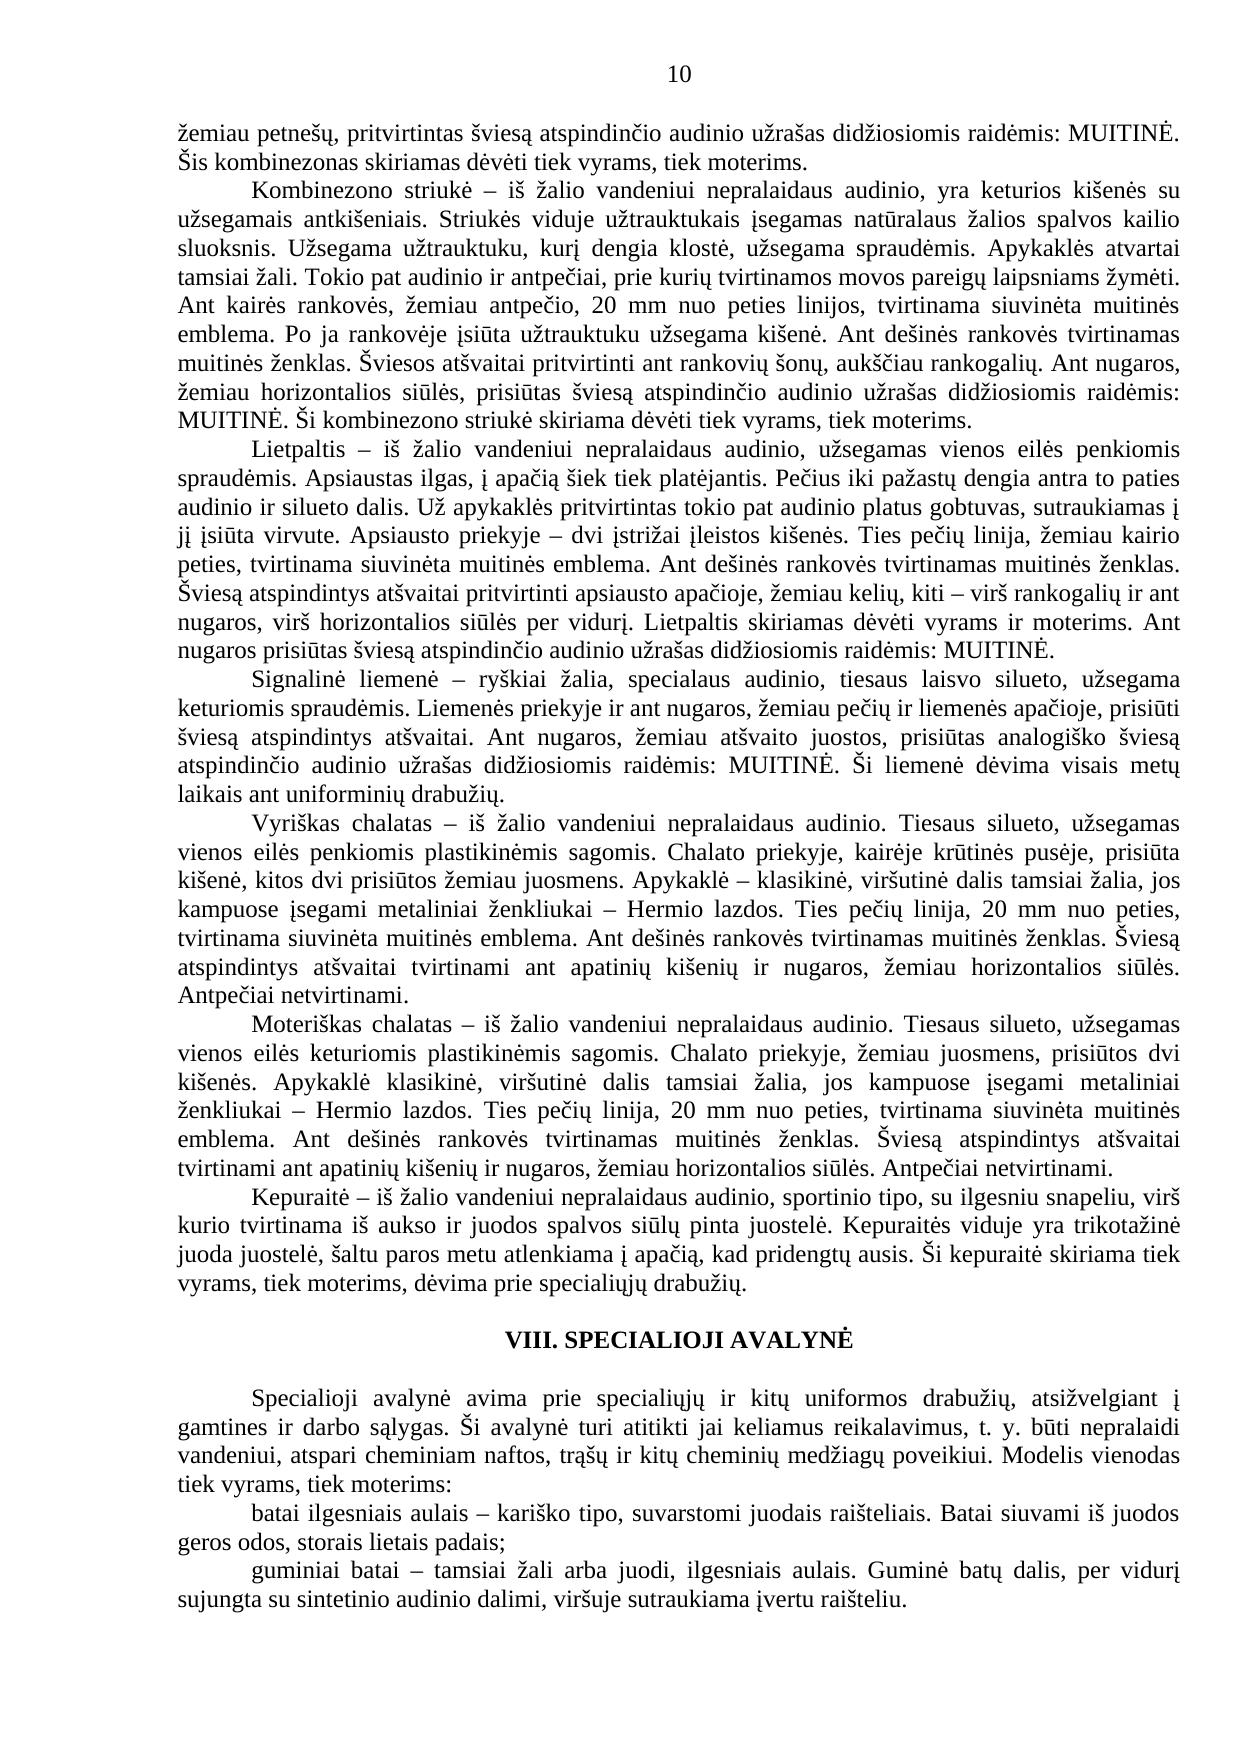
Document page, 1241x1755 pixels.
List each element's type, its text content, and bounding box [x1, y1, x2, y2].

text Kepuraitė – iš žalio vandeniui nepralaidaus audinio, sportinio tipo, su ilgesniu snapeliu, virš kurio tvirtinama iš aukso ir juodos spalvos siūlų pinta juostelė. Kepuraitės viduje yra trikotažinė juoda juostelė, šaltu paros metu atlenkiama į apačią, kad pridengtų ausis. Ši kepuraitė skiriama tiek vyrams, tiek moterims, dėvima prie specialiųjų drabužių. [177, 1182, 1181, 1297]
text guminiai batai – tamsiai žali arba juodi, ilgesniais aulais. Guminė batų dalis, per vidurį sujungta su sintetinio audinio dalimi, viršuje sutraukiama įvertu raišteliu. [177, 1556, 1181, 1613]
text Specialioji avalynė avima prie specialiųjų ir kitų uniformos drabužių, atsižvelgiant į gamtines ir darbo sąlygas. Ši avalynė turi atitikti jai keliamus reikalavimus, t. y. būti nepralaidi vandeniui, atspari cheminiam naftos, trąšų ir kitų cheminių medžiagų poveikiui. Modelis vienodas tiek vyrams, tiek moterims: [177, 1383, 1181, 1498]
text Signalinė liemenė – ryškiai žalia, specialaus audinio, tiesaus laisvo silueto, užsegama keturiomis spraudėmis. Liemenės priekyje ir ant nugaros, žemiau pečių ir liemenės apačioje, prisiūti šviesą atspindintys atšvaitai. Ant nugaros, žemiau atšvaito juostos, prisiūtas analogiško šviesą atspindinčio audinio užrašas didžiosiomis raidėmis: MUITINĖ. Ši liemenė dėvima visais metų laikais ant uniforminių drabužių. [177, 664, 1181, 808]
text Lietpaltis – iš žalio vandeniui nepralaidaus audinio, užsegamas vienos eilės penkiomis spraudėmis. Apsiaustas ilgas, į apačią šiek tiek platėjantis. Pečius iki pažastų dengia antra to paties audinio ir silueto dalis. Už apykaklės pritvirtintas tokio pat audinio platus gobtuvas, sutraukiamas į jį įsiūta virvute. Apsiausto priekyje – dvi įstrižai įleistos kišenės. Ties pečių linija, žemiau kairio peties, tvirtinama siuvinėta muitinės emblema. Ant dešinės rankovės tvirtinamas muitinės ženklas. Šviesą atspindintys atšvaitai pritvirtinti apsiausto apačioje, žemiau kelių, kiti – virš rankogalių ir ant nugaros, virš horizontalios siūlės per vidurį. Lietpaltis skiriamas dėvėti vyrams ir moterims. Ant nugaros prisiūtas šviesą atspindinčio audinio užrašas didžiosiomis raidėmis: MUITINĖ. [177, 434, 1181, 664]
text batai ilgesniais aulais – kariško tipo, suvarstomi juodais raišteliais. Batai siuvami iš juodos geros odos, storais lietais padais; [177, 1498, 1181, 1556]
text žemiau petnešų, pritvirtintas šviesą atspindinčio audinio užrašas didžiosiomis raidėmis: MUITINĖ. Šis kombinezonas skiriamas dėvėti tiek vyrams, tiek moterims. [177, 118, 1181, 176]
text Kombinezono striukė – iš žalio vandeniui nepralaidaus audinio, yra keturios kišenės su užsegamais antkišeniais. Striukės viduje užtrauktukais įsegamas natūralaus žalios spalvos kailio sluoksnis. Užsegama užtrauktuku, kurį dengia klostė, užsegama spraudėmis. Apykaklės atvartai tamsiai žali. Tokio pat audinio ir antpečiai, prie kurių tvirtinamos movos pareigų laipsniams žymėti. Ant kairės rankovės, žemiau antpečio, 20 mm nuo peties linijos, tvirtinama siuvinėta muitinės emblema. Po ja rankovėje įsiūta užtrauktuku užsegama kišenė. Ant dešinės rankovės tvirtinamas muitinės ženklas. Šviesos atšvaitai pritvirtinti ant rankovių šonų, aukščiau rankogalių. Ant nugaros, žemiau horizontalios siūlės, prisiūtas šviesą atspindinčio audinio užrašas didžiosiomis raidėmis: MUITINĖ. Ši kombinezono striukė skiriama dėvėti tiek vyrams, tiek moterims. [177, 176, 1181, 434]
text Moteriškas chalatas – iš žalio vandeniui nepralaidaus audinio. Tiesaus silueto, užsegamas vienos eilės keturiomis plastikinėmis sagomis. Chalato priekyje, žemiau juosmens, prisiūtos dvi kišenės. Apykaklė klasikinė, viršutinė dalis tamsiai žalia, jos kampuose įsegami metaliniai ženkliukai – Hermio lazdos. Ties pečių linija, 20 mm nuo peties, tvirtinama siuvinėta muitinės emblema. Ant dešinės rankovės tvirtinamas muitinės ženklas. Šviesą atspindintys atšvaitai tvirtinami ant apatinių kišenių ir nugaros, žemiau horizontalios siūlės. Antpečiai netvirtinami. [177, 1009, 1181, 1182]
text VIII. SPECIALIOJI AVALYNĖ [177, 1326, 1181, 1354]
text Vyriškas chalatas – iš žalio vandeniui nepralaidaus audinio. Tiesaus silueto, užsegamas vienos eilės penkiomis plastikinėmis sagomis. Chalato priekyje, kairėje krūtinės pusėje, prisiūta kišenė, kitos dvi prisiūtos žemiau juosmens. Apykaklė – klasikinė, viršutinė dalis tamsiai žalia, jos kampuose įsegami metaliniai ženkliukai – Hermio lazdos. Ties pečių linija, 20 mm nuo peties, tvirtinama siuvinėta muitinės emblema. Ant dešinės rankovės tvirtinamas muitinės ženklas. Šviesą atspindintys atšvaitai tvirtinami ant apatinių kišenių ir nugaros, žemiau horizontalios siūlės. Antpečiai netvirtinami. [177, 808, 1181, 1009]
